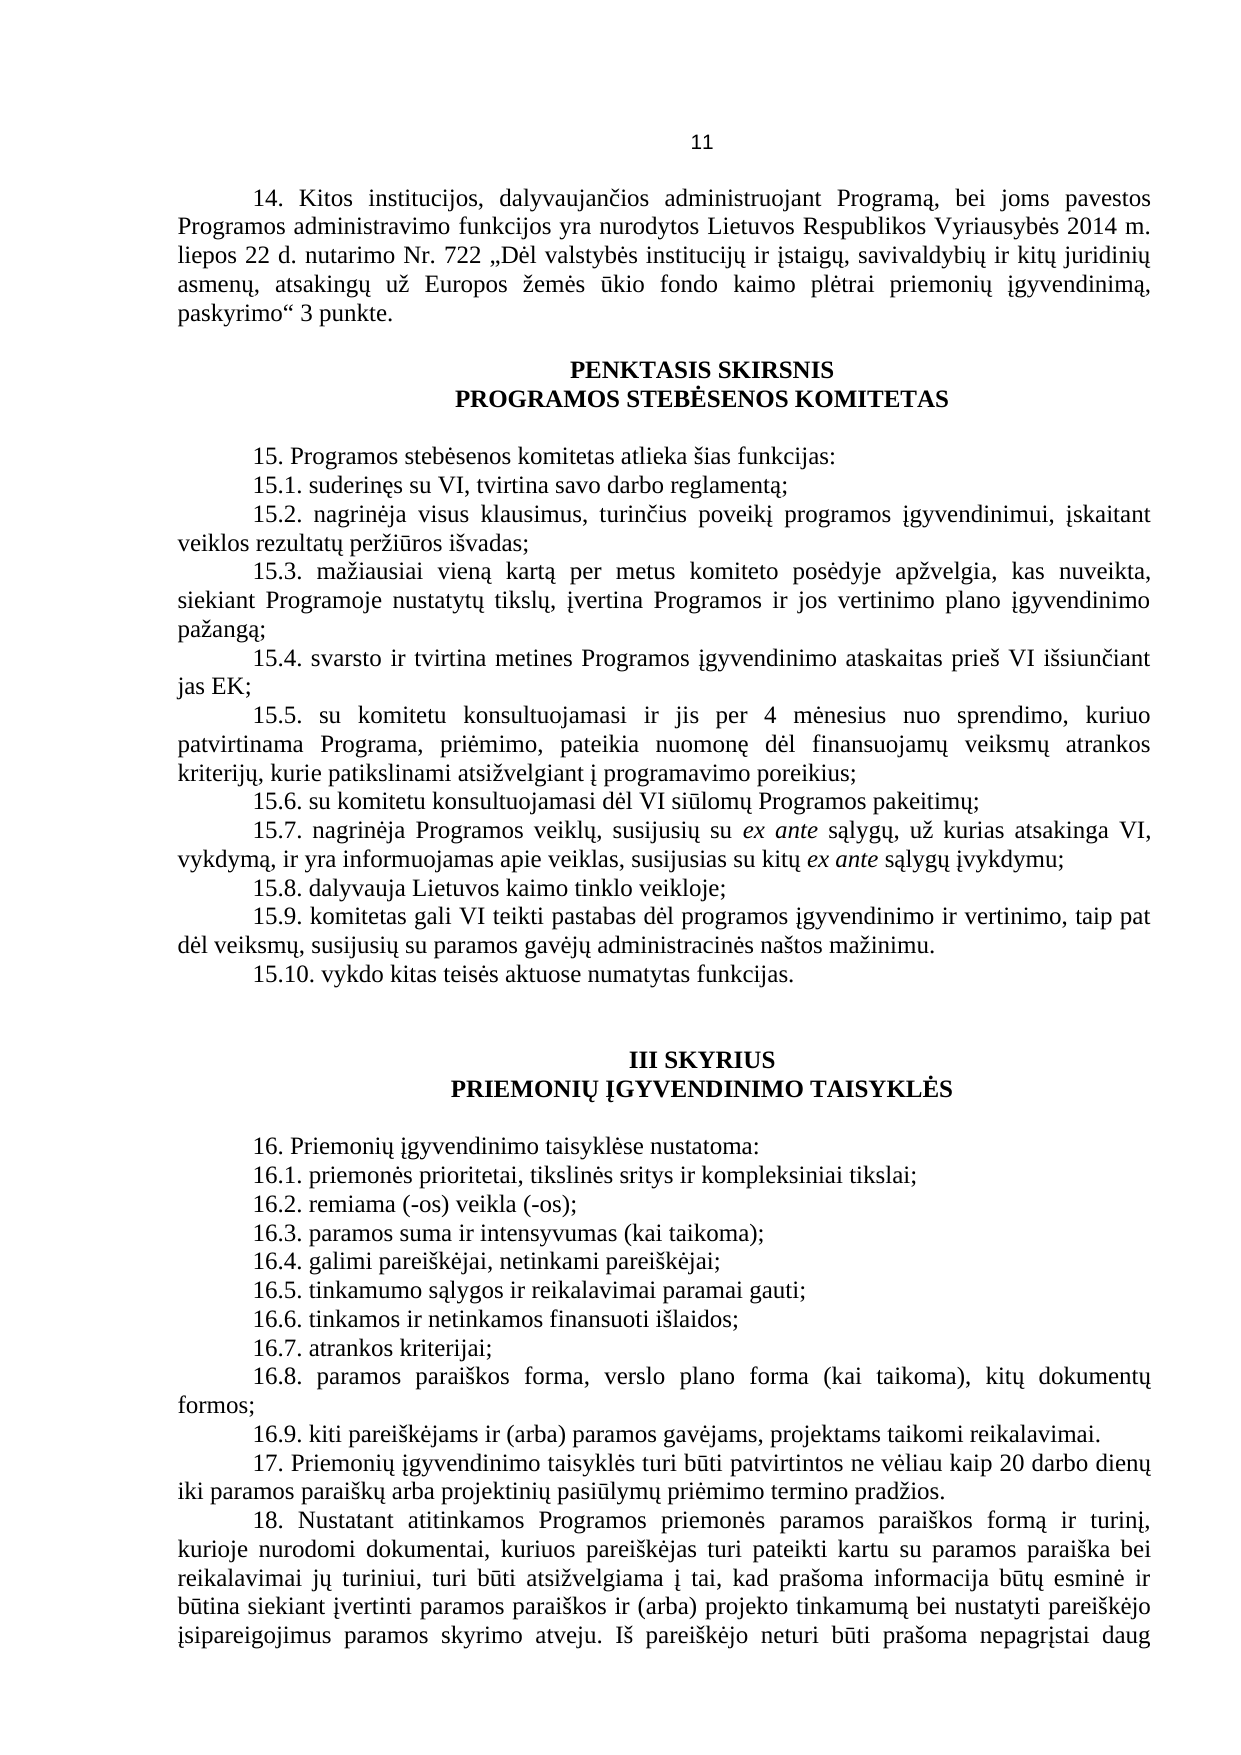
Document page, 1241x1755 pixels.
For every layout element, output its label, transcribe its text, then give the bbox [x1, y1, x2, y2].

text 15.5. su komitetu konsultuojamasi ir jis per 4 mėnesius nuo sprendimo, kuriuo patvirtinama Programa, priėmimo, pateikia nuomonę dėl finansuojamų veiksmų atrankos kriterijų, kurie patikslinami atsižvelgiant į programavimo poreikius; [177, 700, 1152, 786]
text 15.1. suderinęs su VI, tvirtina savo darbo reglamentą; [177, 470, 1152, 499]
text 15.3. mažiausiai vieną kartą per metus komiteto posėdyje apžvelgia, kas nuveikta, siekiant Programoje nustatytų tikslų, įvertina Programos ir jos vertinimo plano įgyvendinimo pažangą; [177, 556, 1152, 643]
text 15.2. nagrinėja visus klausimus, turinčius poveikį programos įgyvendinimui, įskaitant veiklos rezultatų peržiūros išvadas; [177, 499, 1152, 556]
text 16.1. priemonės prioritetai, tikslinės sritys ir kompleksiniai tikslai; [177, 1160, 1152, 1189]
text 17. Priemonių įgyvendinimo taisyklės turi būti patvirtintos ne vėliau kaip 20 darbo dienų iki paramos paraiškų arba projektinių pasiūlymų priėmimo termino pradžios. [177, 1448, 1152, 1505]
text 15.10. vykdo kitas teisės aktuose numatytas funkcijas. [177, 959, 1152, 988]
text 16.9. kiti pareiškėjams ir (arba) paramos gavėjams, projektams taikomi reikalavimai. [177, 1419, 1152, 1448]
text 14. Kitos institucijos, dalyvaujančios administruojant Programą, bei joms pavestos Programos administravimo funkcijos yra nurodytos Lietuvos Respublikos Vyriausybės 2014 m. liepos 22 d. nutarimo Nr. 722 „Dėl valstybės institucijų ir įstaigų, savivaldybių ir kitų juridinių asmenų, atsakingų už Europos žemės ūkio fondo kaimo plėtrai priemonių įgyvendinimą, paskyrimo“ 3 punkte. [177, 183, 1152, 326]
text 16.6. tinkamos ir netinkamos finansuoti išlaidos; [177, 1304, 1152, 1333]
text III SKYRIUS [177, 1045, 1152, 1074]
text 16.3. paramos suma ir intensyvumas (kai taikoma); [177, 1218, 1152, 1246]
text 15.4. svarsto ir tvirtina metines Programos įgyvendinimo ataskaitas prieš VI išsiunčiant jas EK; [177, 643, 1152, 700]
text 16.2. remiama (-os) veikla (-os); [177, 1189, 1152, 1218]
text 15. Programos stebėsenos komitetas atlieka šias funkcijas: [177, 441, 1152, 470]
text 16.8. paramos paraiškos forma, verslo plano forma (kai taikoma), kitų dokumentų formos; [177, 1361, 1152, 1419]
text 16. Priemonių įgyvendinimo taisyklėse nustatoma: [177, 1131, 1152, 1160]
text PROGRAMOS STEBĖSENOS KOMITETAS [177, 384, 1152, 413]
text 15.8. dalyvauja Lietuvos kaimo tinklo veikloje; [177, 873, 1152, 901]
text 16.5. tinkamumo sąlygos ir reikalavimai paramai gauti; [177, 1275, 1152, 1304]
text PENKTASIS SKIRSNIS [177, 355, 1152, 384]
text 15.7. nagrinėja Programos veiklų, susijusių su ex ante sąlygų, už kurias atsakinga VI, vykdymą, ir yra informuojamas apie veiklas, susijusias su kitų ex ante sąlygų įvykdymu; [177, 815, 1152, 873]
text 16.4. galimi pareiškėjai, netinkami pareiškėjai; [177, 1246, 1152, 1275]
text 16.7. atrankos kriterijai; [177, 1333, 1152, 1361]
text PRIEMONIŲ ĮGYVENDINIMO TAISYKLĖS [177, 1074, 1152, 1103]
text 15.9. komitetas gali VI teikti pastabas dėl programos įgyvendinimo ir vertinimo, taip pat dėl veiksmų, susijusių su paramos gavėjų administracinės naštos mažinimu. [177, 901, 1152, 959]
text 15.6. su komitetu konsultuojamasi dėl VI siūlomų Programos pakeitimų; [177, 786, 1152, 815]
text 18. Nustatant atitinkamos Programos priemonės paramos paraiškos formą ir turinį, kurioje nurodomi dokumentai, kuriuos pareiškėjas turi pateikti kartu su paramos paraiška bei reikalavimai jų turiniui, turi būti atsižvelgiama į tai, kad prašoma informacija būtų esminė ir būtina siekiant įvertinti paramos paraiškos ir (arba) projekto tinkamumą bei nustatyti pareiškėjo įsipareigojimus paramos skyrimo atveju. Iš pareiškėjo neturi būti prašoma nepagrįstai daug [177, 1505, 1152, 1649]
